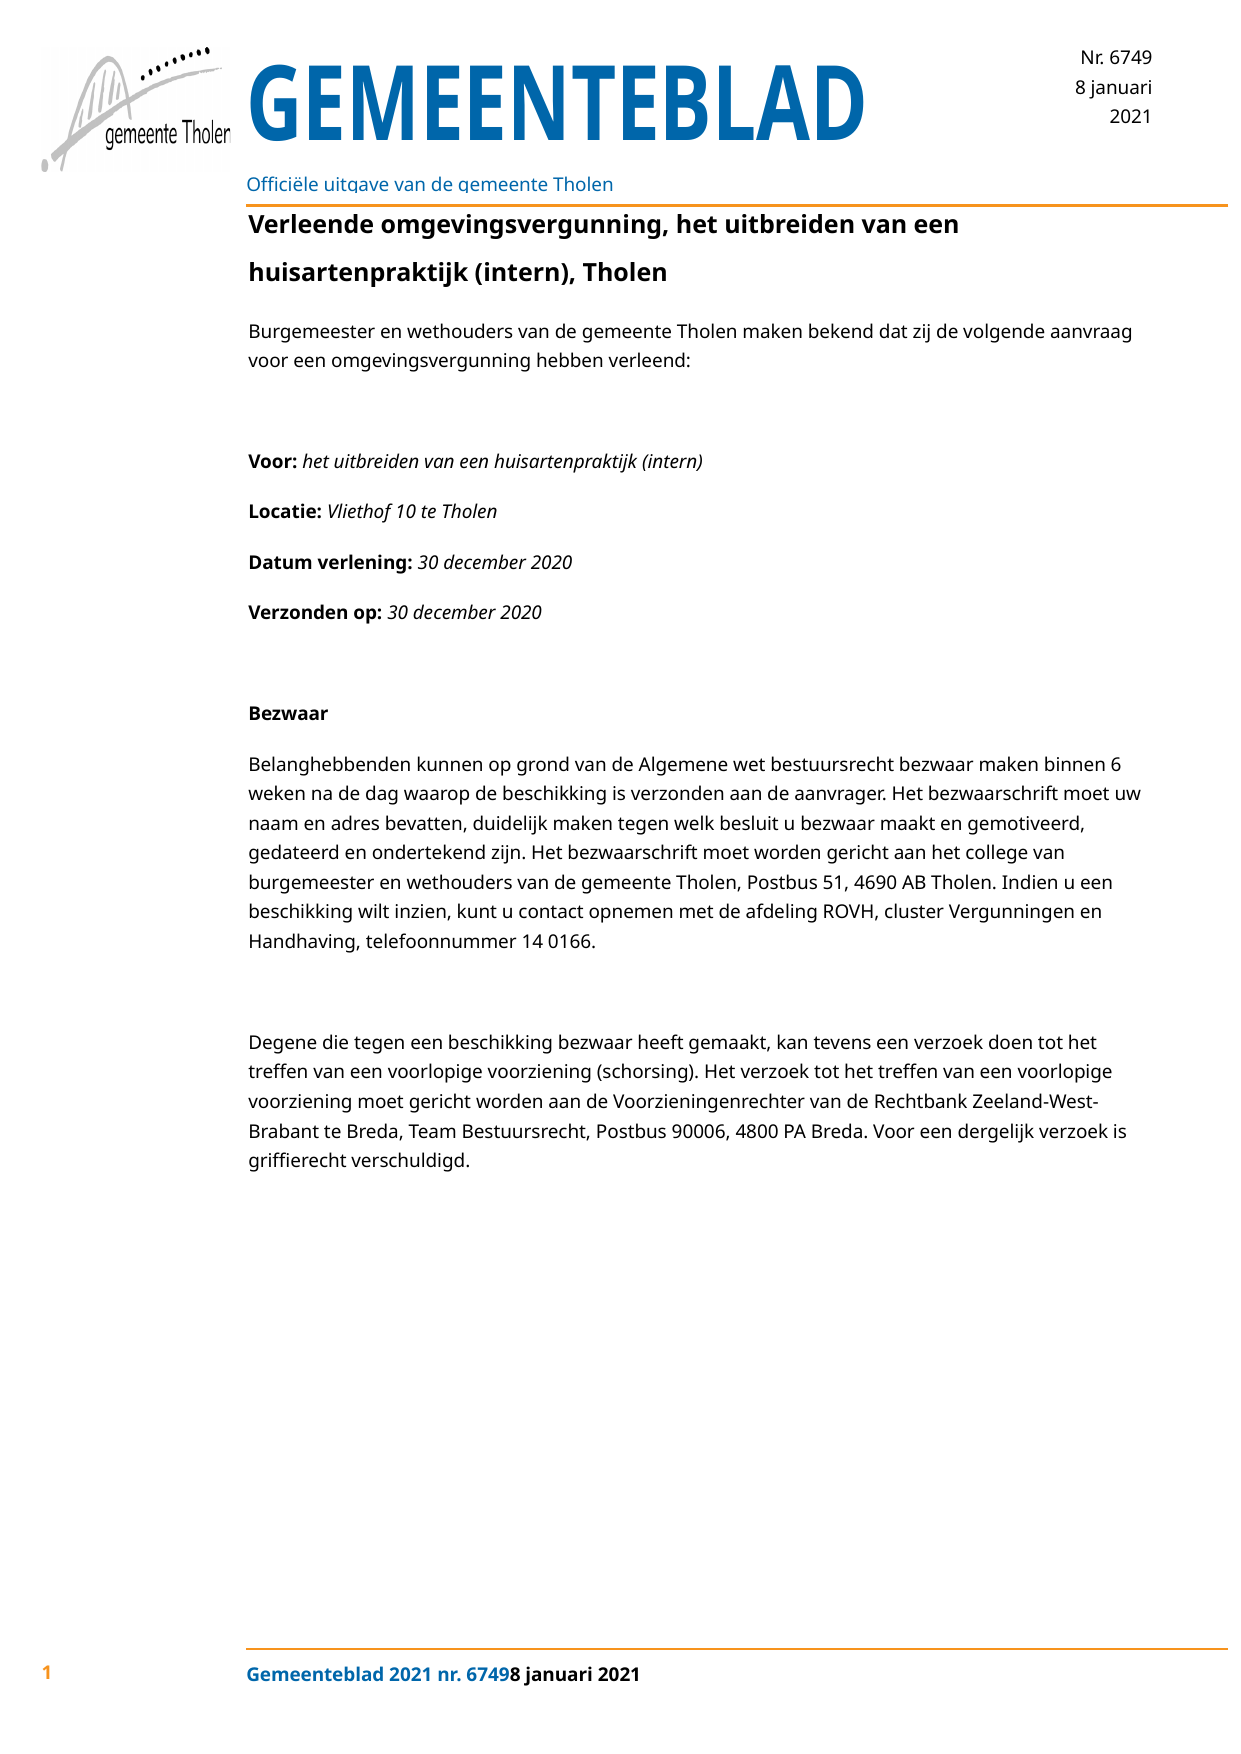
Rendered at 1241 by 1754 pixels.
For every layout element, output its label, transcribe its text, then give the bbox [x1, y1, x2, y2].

text Degene die tegen een beschikking bezwaar heeft gemaakt, kan tevens een verzoek doen tot het treffen van een voorlopige voorziening (schorsing). Het verzoek tot het treffen van een voorlopige voorziening moet gericht worden aan de Voorzieningenrechter van de Rechtbank Zeeland-West-Brabant te Breda, Team Bestuursrecht, Postbus 90006, 4800 PA Breda. Voor een dergelijk verzoek is griffierecht verschuldigd. [248, 1029, 1152, 1173]
text Verzonden op: 30 december 2020 [248, 599, 1152, 625]
text Locatie: Vliethof 10 te Tholen [248, 499, 1152, 524]
text Bezwaar [248, 700, 1152, 726]
text Voor: het uitbreiden van een huisartenpraktijk (intern) [248, 448, 1152, 474]
text Verleende omgevingsvergunning, het uitbreiden van een huisartenpraktijk (intern), Tholen [248, 207, 1152, 288]
text Datum verlening: 30 december 2020 [248, 549, 1152, 575]
text Burgemeester en wethouders van de gemeente Tholen maken bekend dat zij de volgende aanvraag voor een omgevingsvergunning hebben verleend: [248, 318, 1152, 373]
picture [41, 47, 231, 172]
text Belanghebbenden kunnen op grond van de Algemene wet bestuursrecht bezwaar maken binnen 6 weken na de dag waarop de beschikking is verzonden aan de aanvrager. Het bezwaarschrift moet uw naam en adres bevatten, duidelijk maken tegen welk besluit u bezwaar maakt en gemotiveerd, gedateerd en ondertekend zijn. Het bezwaarschrift moet worden gericht aan het college van burgemeester en wethouders van de gemeente Tholen, Postbus 51, 4690 AB Tholen. Indien u een beschikking wilt inzien, kunt u contact opnemen met de afdeling ROVH, cluster Vergunningen en Handhaving, telefoonnummer 14 0166. [248, 751, 1152, 954]
